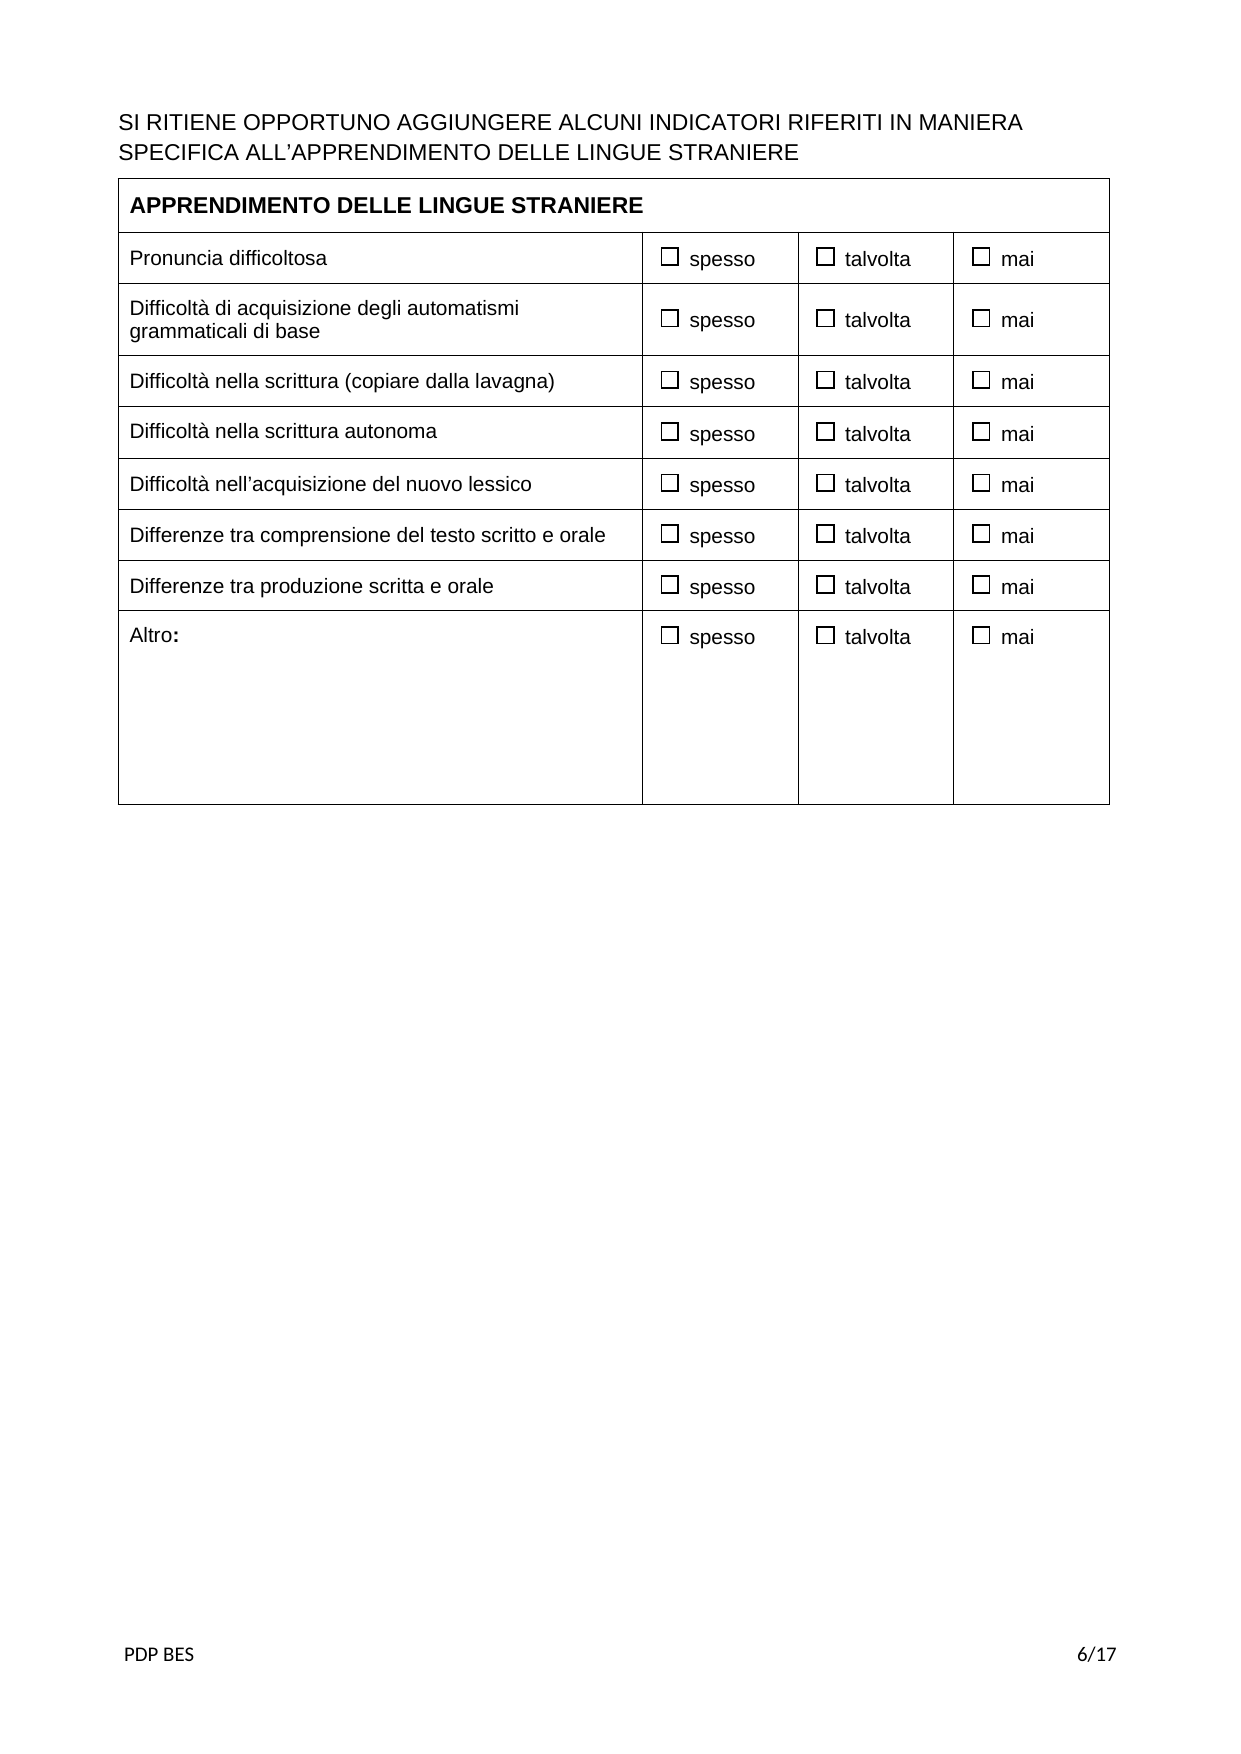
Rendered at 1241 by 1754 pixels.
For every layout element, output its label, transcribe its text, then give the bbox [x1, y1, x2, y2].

table_cell talvolta [799, 510, 953, 559]
text SI RITIENE OPPORTUNO AGGIUNGERE ALCUNI INDICATORI RIFERITI IN MANIERA SPECIFICA ALL’APPRENDIMENTO DELLE LINGUE STRANIERE [118, 109, 1122, 165]
table_cell mai [954, 284, 1109, 355]
table_cell Difficoltà nell’acquisizione del nuovo lessico [119, 459, 642, 509]
table_cell talvolta [799, 611, 953, 804]
table_cell talvolta [799, 561, 953, 610]
table_cell talvolta [799, 233, 953, 282]
table_cell Altro: [119, 611, 642, 804]
table_cell spesso [643, 407, 798, 458]
table_cell spesso [643, 561, 798, 610]
table_header APPRENDIMENTO DELLE LINGUE STRANIERE [119, 179, 1109, 232]
table_cell mai [954, 510, 1109, 559]
table_cell spesso [643, 233, 798, 282]
table_cell mai [954, 356, 1109, 406]
table_cell spesso [643, 611, 798, 804]
table_cell Difficoltà di acquisizione degli automatismi grammaticali di base [119, 284, 642, 355]
table_cell mai [954, 561, 1109, 610]
table_cell spesso [643, 284, 798, 355]
table_cell Difficoltà nella scrittura autonoma [119, 407, 642, 458]
table_cell talvolta [799, 356, 953, 406]
table_cell Differenze tra produzione scritta e orale [119, 561, 642, 610]
table_cell spesso [643, 510, 798, 559]
table_cell Pronuncia difficoltosa [119, 233, 642, 282]
table_cell mai [954, 233, 1109, 282]
table_cell talvolta [799, 407, 953, 458]
table_cell talvolta [799, 459, 953, 509]
table_cell talvolta [799, 284, 953, 355]
table_cell mai [954, 459, 1109, 509]
table_cell Differenze tra comprensione del testo scritto e orale [119, 510, 642, 559]
table_cell Difficoltà nella scrittura (copiare dalla lavagna) [119, 356, 642, 406]
table_cell spesso [643, 356, 798, 406]
table_cell spesso [643, 459, 798, 509]
table_cell mai [954, 611, 1109, 804]
table_cell mai [954, 407, 1109, 458]
